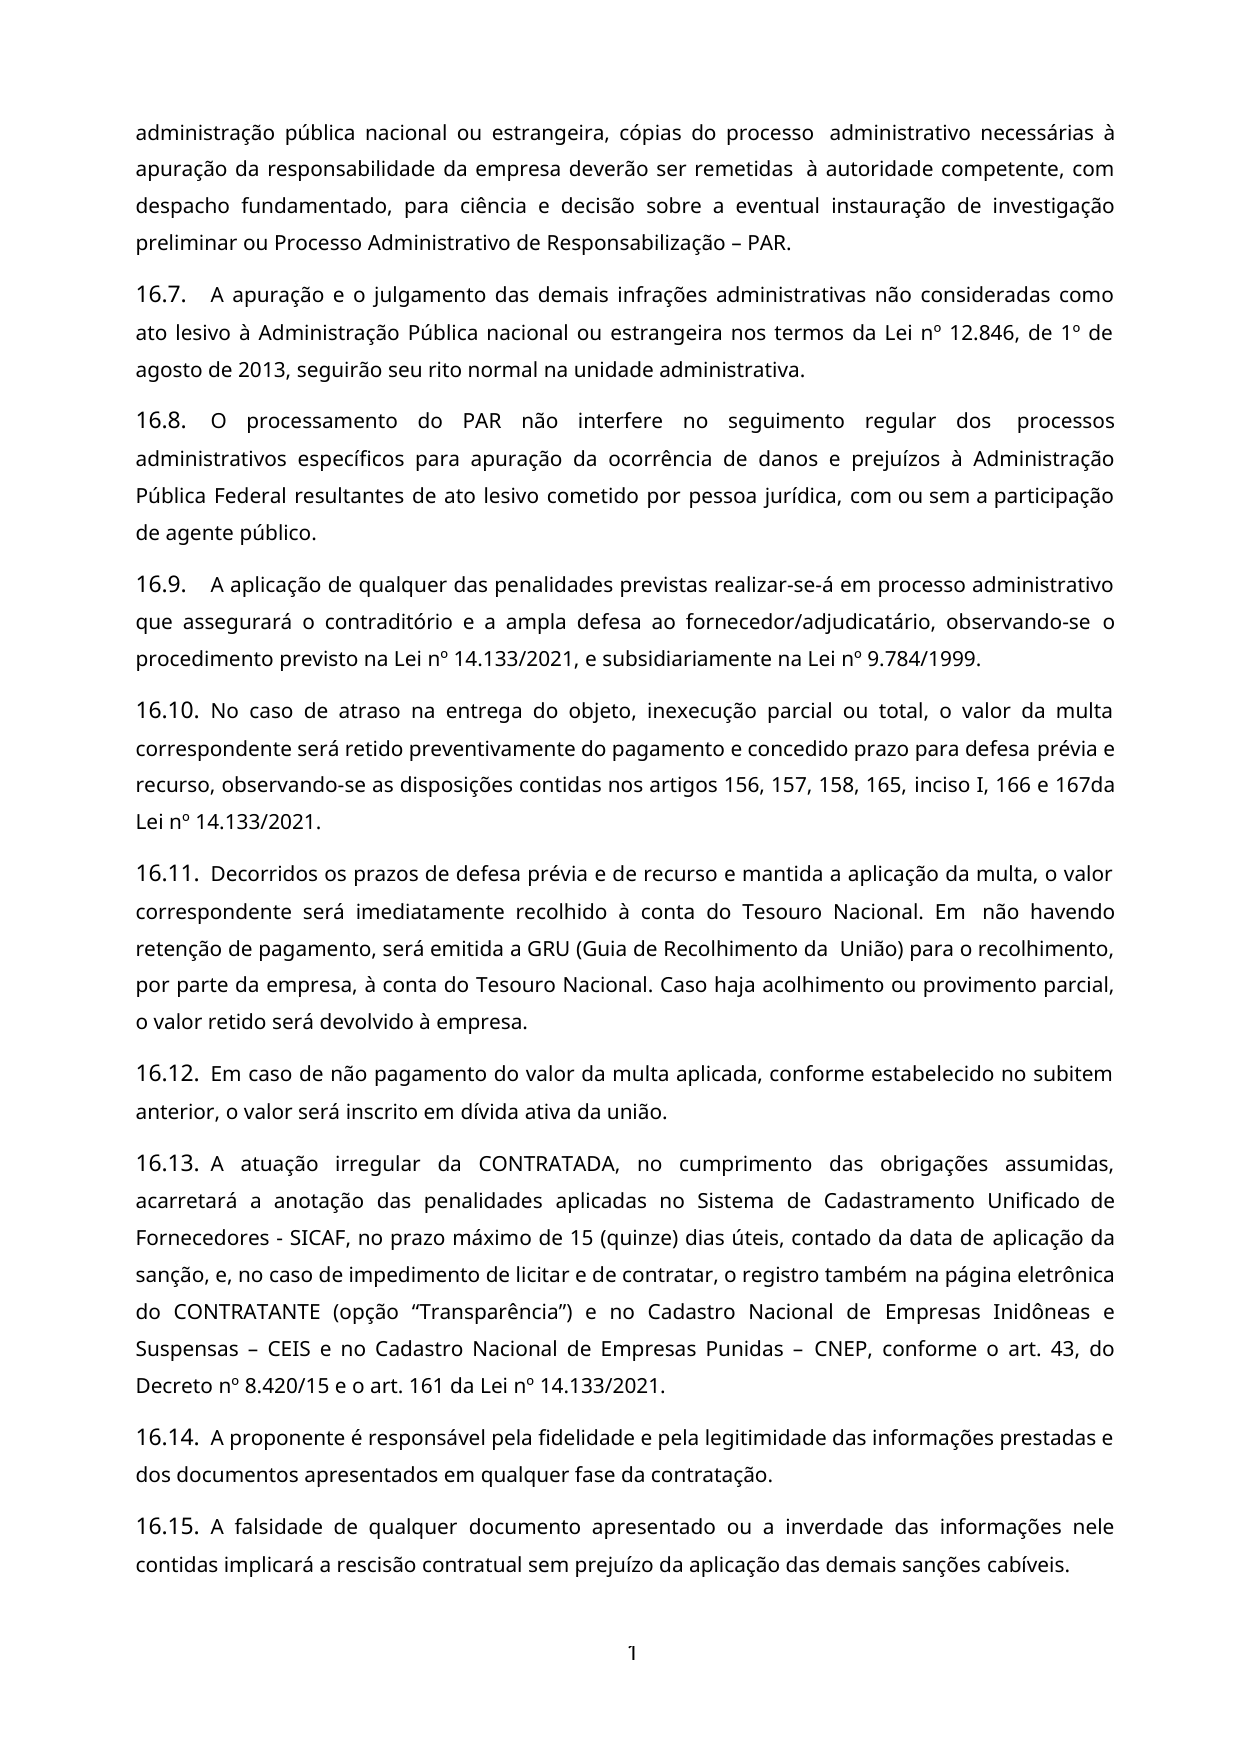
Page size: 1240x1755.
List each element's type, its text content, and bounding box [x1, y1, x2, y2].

list A proponente é responsável pela fidelidade e pela legitimidade das informações prestadas e dos documentos apresentados em qualquer fase da contratação. [135, 1421, 1115, 1489]
list No caso de atraso na entrega do objeto, inexecução parcial ou total, o valor da multa correspondente será retido preventivamente do pagamento e concedido prazo para defesa prévia e recurso, observando-se as disposições contidas nos artigos 156, 157, 158, 165, inciso I, 166 e 167da Lei nº 14.133/2021. [135, 694, 1115, 836]
list A apuração e o julgamento das demais infrações administrativas não consideradas como ato lesivo à Administração Pública nacional ou estrangeira nos termos da Lei nº 12.846, de 1º de agosto de 2013, seguirão seu rito normal na unidade administrativa. [135, 278, 1115, 383]
list O processamento do PAR não interfere no seguimento regular dos processos administrativos específicos para apuração da ocorrência de danos e prejuízos à Administração Pública Federal resultantes de ato lesivo cometido por pessoa jurídica, com ou sem a participação de agente público. [135, 404, 1115, 546]
list A atuação irregular da CONTRATADA, no cumprimento das obrigações assumidas, acarretará a anotação das penalidades aplicadas no Sistema de Cadastramento Unificado de Fornecedores - SICAF, no prazo máximo de 15 (quinze) dias úteis, contado da data de aplicação da sanção, e, no caso de impedimento de licitar e de contratar, o registro também na página eletrônica do CONTRATANTE (opção “Transparência”) e no Cadastro Nacional de Empresas Inidôneas e Suspensas – CEIS e no Cadastro Nacional de Empresas Punidas – CNEP, conforme o art. 43, do Decreto nº 8.420/15 e o art. 161 da Lei nº 14.133/2021. [135, 1147, 1115, 1399]
list Decorridos os prazos de defesa prévia e de recurso e mantida a aplicação da multa, o valor correspondente será imediatamente recolhido à conta do Tesouro Nacional. Em não havendo retenção de pagamento, será emitida a GRU (Guia de Recolhimento da União) para o recolhimento, por parte da empresa, à conta do Tesouro Nacional. Caso haja acolhimento ou provimento parcial, o valor retido será devolvido à empresa. [135, 857, 1115, 1036]
list A aplicação de qualquer das penalidades previstas realizar-se-á em processo administrativo que assegurará o contraditório e a ampla defesa ao fornecedor/adjudicatário, observando-se o procedimento previsto na Lei nº 14.133/2021, e subsidiariamente na Lei nº 9.784/1999. [135, 568, 1115, 673]
list Em caso de não pagamento do valor da multa aplicada, conforme estabelecido no subitem anterior, o valor será inscrito em dívida ativa da união. [135, 1057, 1114, 1126]
text administração pública nacional ou estrangeira, cópias do processo administrativo necessárias à apuração da responsabilidade da empresa deverão ser remetidas à autoridade competente, com despacho fundamentado, para ciência e decisão sobre a eventual instauração de investigação preliminar ou Processo Administrativo de Responsabilização – PAR. [135, 118, 1115, 257]
list A falsidade de qualquer documento apresentado ou a inverdade das informações nele contidas implicará a rescisão contratual sem prejuízo da aplicação das demais sanções cabíveis. [135, 1510, 1115, 1578]
